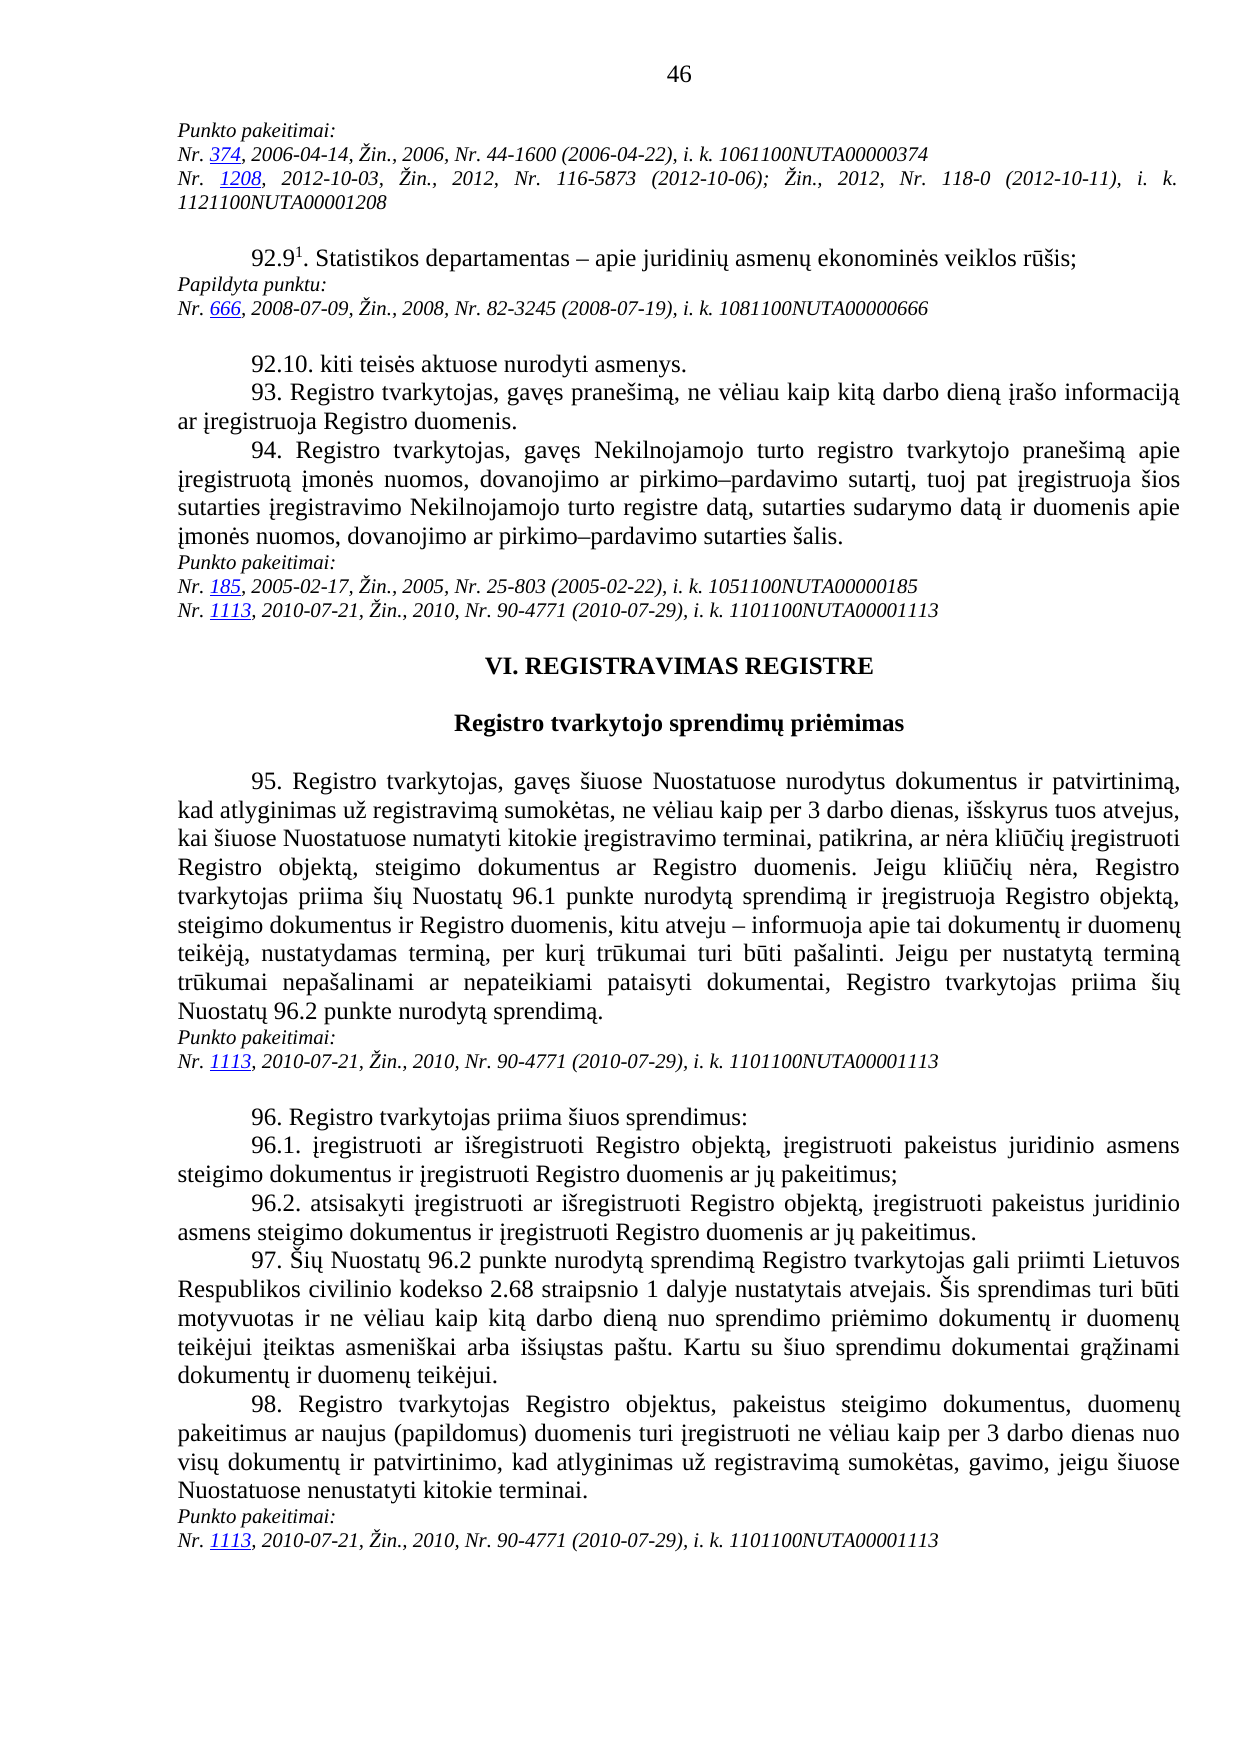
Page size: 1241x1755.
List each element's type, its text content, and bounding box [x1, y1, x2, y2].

text Nr. 1208, 2012-10-03, Žin., 2012, Nr. 116-5873 (2012-10-06); Žin., 2012, Nr. 118-0 (2012-10-11), i. k. 1121100NUTA00001208 [177, 166, 1181, 214]
text 92.10. kiti teisės aktuose nurodyti asmenys. [177, 349, 1181, 377]
text Nr. 1113, 2010-07-21, Žin., 2010, Nr. 90-4771 (2010-07-29), i. k. 1101100NUTA00001113 [177, 598, 1181, 622]
text Nr. 374, 2006-04-14, Žin., 2006, Nr. 44-1600 (2006-04-22), i. k. 1061100NUTA00000374 [177, 142, 1181, 166]
text 98. Registro tvarkytojas Registro objektus, pakeistus steigimo dokumentus, duomenų pakeitimus ar naujus (papildomus) duomenis turi įregistruoti ne vėliau kaip per 3 darbo dienas nuo visų dokumentų ir patvirtinimo, kad atlyginimas už registravimą sumokėtas, gavimo, jeigu šiuose Nuostatuose nenustatyti kitokie terminai. [177, 1389, 1181, 1504]
text Papildyta punktu: [177, 272, 1181, 296]
text 96. Registro tvarkytojas priima šiuos sprendimus: [177, 1102, 1181, 1130]
text 95. Registro tvarkytojas, gavęs šiuose Nuostatuose nurodytus dokumentus ir patvirtinimą, kad atlyginimas už registravimą sumokėtas, ne vėliau kaip per 3 darbo dienas, išskyrus tuos atvejus, kai šiuose Nuostatuose numatyti kitokie įregistravimo terminai, patikrina, ar nėra kliūčių įregistruoti Registro objektą, steigimo dokumentus ar Registro duomenis. Jeigu kliūčių nėra, Registro tvarkytojas priima šių Nuostatų 96.1 punkte nurodytą sprendimą ir įregistruoja Registro objektą, steigimo dokumentus ir Registro duomenis, kitu atveju – informuoja apie tai dokumentų ir duomenų teikėją, nustatydamas terminą, per kurį trūkumai turi būti pašalinti. Jeigu per nustatytą terminą trūkumai nepašalinami ar nepateikiami pataisyti dokumentai, Registro tvarkytojas priima šių Nuostatų 96.2 punkte nurodytą sprendimą. [177, 766, 1181, 1025]
text Punkto pakeitimai: [177, 550, 1181, 574]
text Nr. 666, 2008-07-09, Žin., 2008, Nr. 82-3245 (2008-07-19), i. k. 1081100NUTA00000666 [177, 296, 1181, 320]
text 96.1. įregistruoti ar išregistruoti Registro objektą, įregistruoti pakeistus juridinio asmens steigimo dokumentus ir įregistruoti Registro duomenis ar jų pakeitimus; [177, 1130, 1181, 1188]
text 96.2. atsisakyti įregistruoti ar išregistruoti Registro objektą, įregistruoti pakeistus juridinio asmens steigimo dokumentus ir įregistruoti Registro duomenis ar jų pakeitimus. [177, 1188, 1181, 1245]
text Nr. 1113, 2010-07-21, Žin., 2010, Nr. 90-4771 (2010-07-29), i. k. 1101100NUTA00001113 [177, 1528, 1181, 1552]
text Registro tvarkytojo sprendimų priėmimas [177, 708, 1181, 737]
text Punkto pakeitimai: [177, 1025, 1181, 1049]
text Nr. 185, 2005-02-17, Žin., 2005, Nr. 25-803 (2005-02-22), i. k. 1051100NUTA00000185 [177, 574, 1181, 598]
text 93. Registro tvarkytojas, gavęs pranešimą, ne vėliau kaip kitą darbo dieną įrašo informaciją ar įregistruoja Registro duomenis. [177, 377, 1181, 435]
text Nr. 1113, 2010-07-21, Žin., 2010, Nr. 90-4771 (2010-07-29), i. k. 1101100NUTA00001113 [177, 1049, 1181, 1073]
text Punkto pakeitimai: [177, 118, 1181, 142]
text 92.91. Statistikos departamentas – apie juridinių asmenų ekonominės veiklos rūšis; [177, 243, 1181, 272]
text 94. Registro tvarkytojas, gavęs Nekilnojamojo turto registro tvarkytojo pranešimą apie įregistruotą įmonės nuomos, dovanojimo ar pirkimo–pardavimo sutartį, tuoj pat įregistruoja šios sutarties įregistravimo Nekilnojamojo turto registre datą, sutarties sudarymo datą ir duomenis apie įmonės nuomos, dovanojimo ar pirkimo–pardavimo sutarties šalis. [177, 435, 1181, 550]
text VI. REGISTRAVIMAS REGISTRE [177, 651, 1181, 680]
text 97. Šių Nuostatų 96.2 punkte nurodytą sprendimą Registro tvarkytojas gali priimti Lietuvos Respublikos civilinio kodekso 2.68 straipsnio 1 dalyje nustatytais atvejais. Šis sprendimas turi būti motyvuotas ir ne vėliau kaip kitą darbo dieną nuo sprendimo priėmimo dokumentų ir duomenų teikėjui įteiktas asmeniškai arba išsiųstas paštu. Kartu su šiuo sprendimu dokumentai grąžinami dokumentų ir duomenų teikėjui. [177, 1245, 1181, 1389]
text Punkto pakeitimai: [177, 1504, 1181, 1528]
